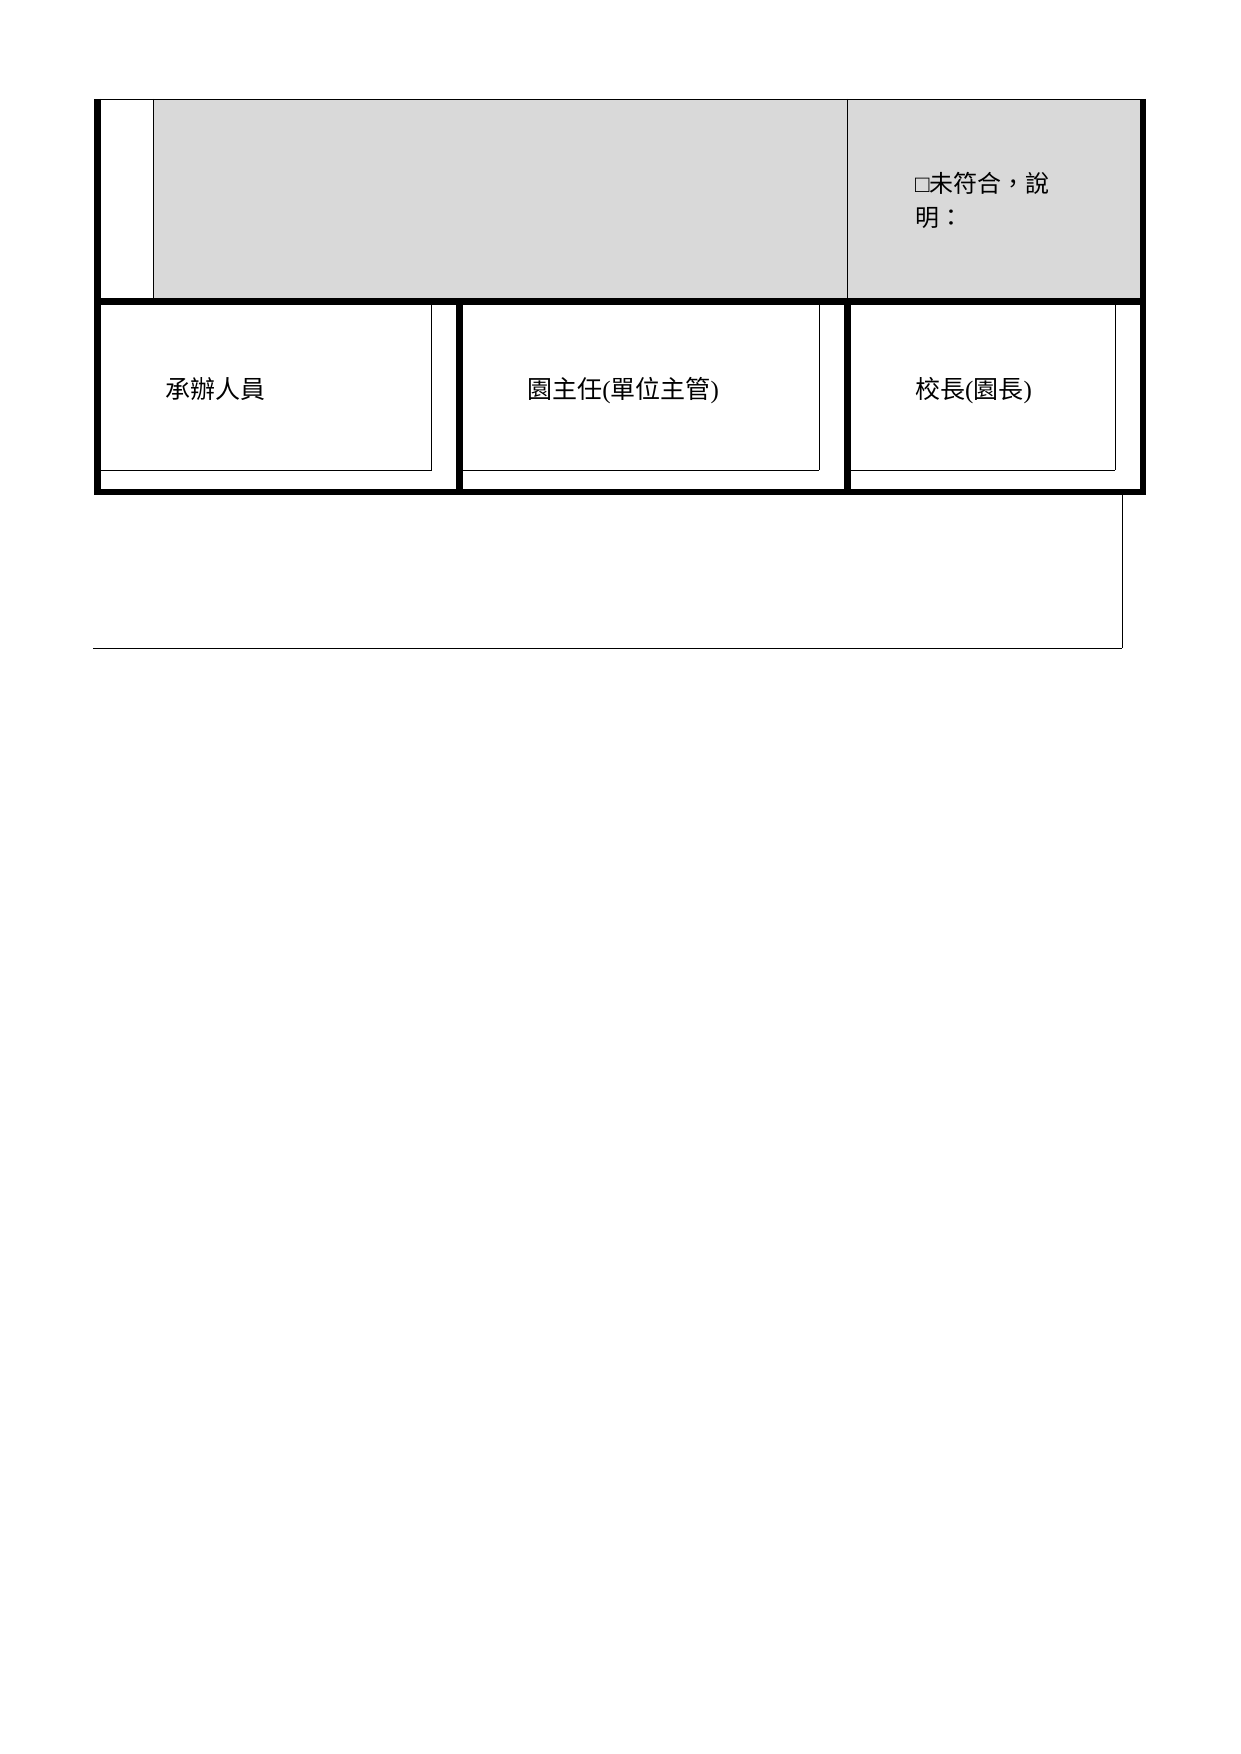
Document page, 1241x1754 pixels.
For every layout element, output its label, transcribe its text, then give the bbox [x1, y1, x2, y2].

table_cell 相關紀錄 [101, 100, 153, 298]
table_cell 校長(園長) [851, 305, 1140, 489]
table_cell □未符合，說明： [848, 100, 1140, 298]
table_cell 園主任(單位主管) [463, 305, 844, 489]
table_cell 承辦人員 [101, 305, 456, 489]
table_cell [154, 100, 847, 298]
